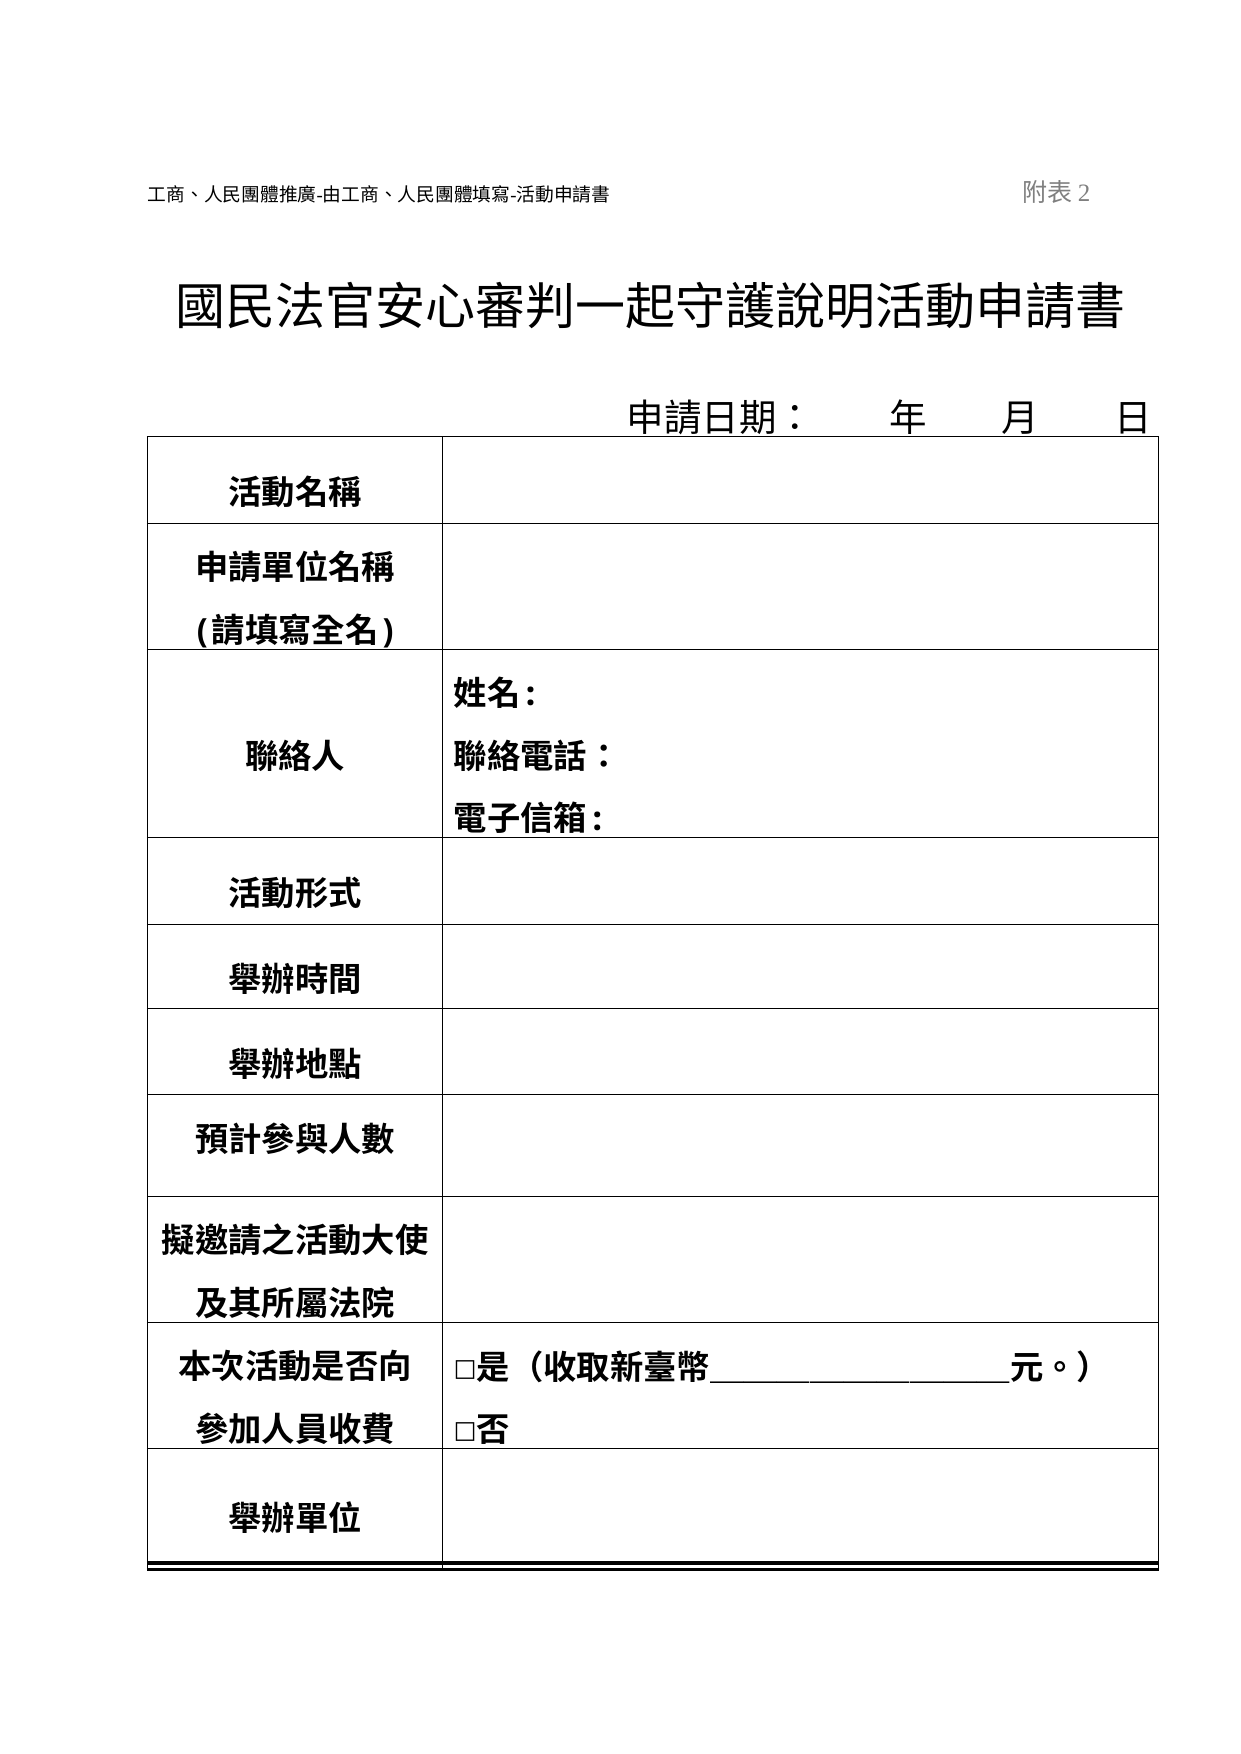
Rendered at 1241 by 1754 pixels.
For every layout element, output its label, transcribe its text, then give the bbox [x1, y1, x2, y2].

table_cell ☐是（收取新臺幣＿＿＿＿＿＿＿＿＿元。） ☐否 [443, 1323, 1158, 1448]
table_cell 申請單位名稱 (請填寫全名) [148, 524, 442, 648]
table_cell 舉辦單位 [148, 1449, 442, 1561]
table_cell 聯絡人 [148, 650, 442, 837]
table_cell 擬邀請之活動大使 及其所屬法院 [148, 1197, 442, 1322]
table_cell [443, 1095, 1158, 1196]
table_cell 姓名: 聯絡電話： 電子信箱: [443, 650, 1158, 837]
table_cell 本次活動是否向 參加人員收費 [148, 1323, 442, 1448]
table_cell 舉辦地點 [148, 1009, 442, 1094]
table_cell [443, 1449, 1158, 1561]
table_header 活動名稱 [148, 437, 442, 522]
table_cell [443, 925, 1158, 1008]
text 工商、人民團體推廣-由工商、人民團體填寫-活動申請書 附表2 [148, 148, 1154, 211]
table_cell [443, 1197, 1158, 1322]
table_cell [443, 1009, 1158, 1094]
table_cell 預計參與人數 [148, 1095, 442, 1196]
table_cell 活動形式 [148, 838, 442, 923]
table_header [443, 437, 1158, 522]
text 國民法官安心審判一起守護說明活動申請書 [148, 230, 1152, 355]
table_cell 舉辦時間 [148, 925, 442, 1008]
table_cell [443, 838, 1158, 923]
table_cell [443, 524, 1158, 648]
text 申請日期： 年 月 日 [148, 373, 1152, 436]
